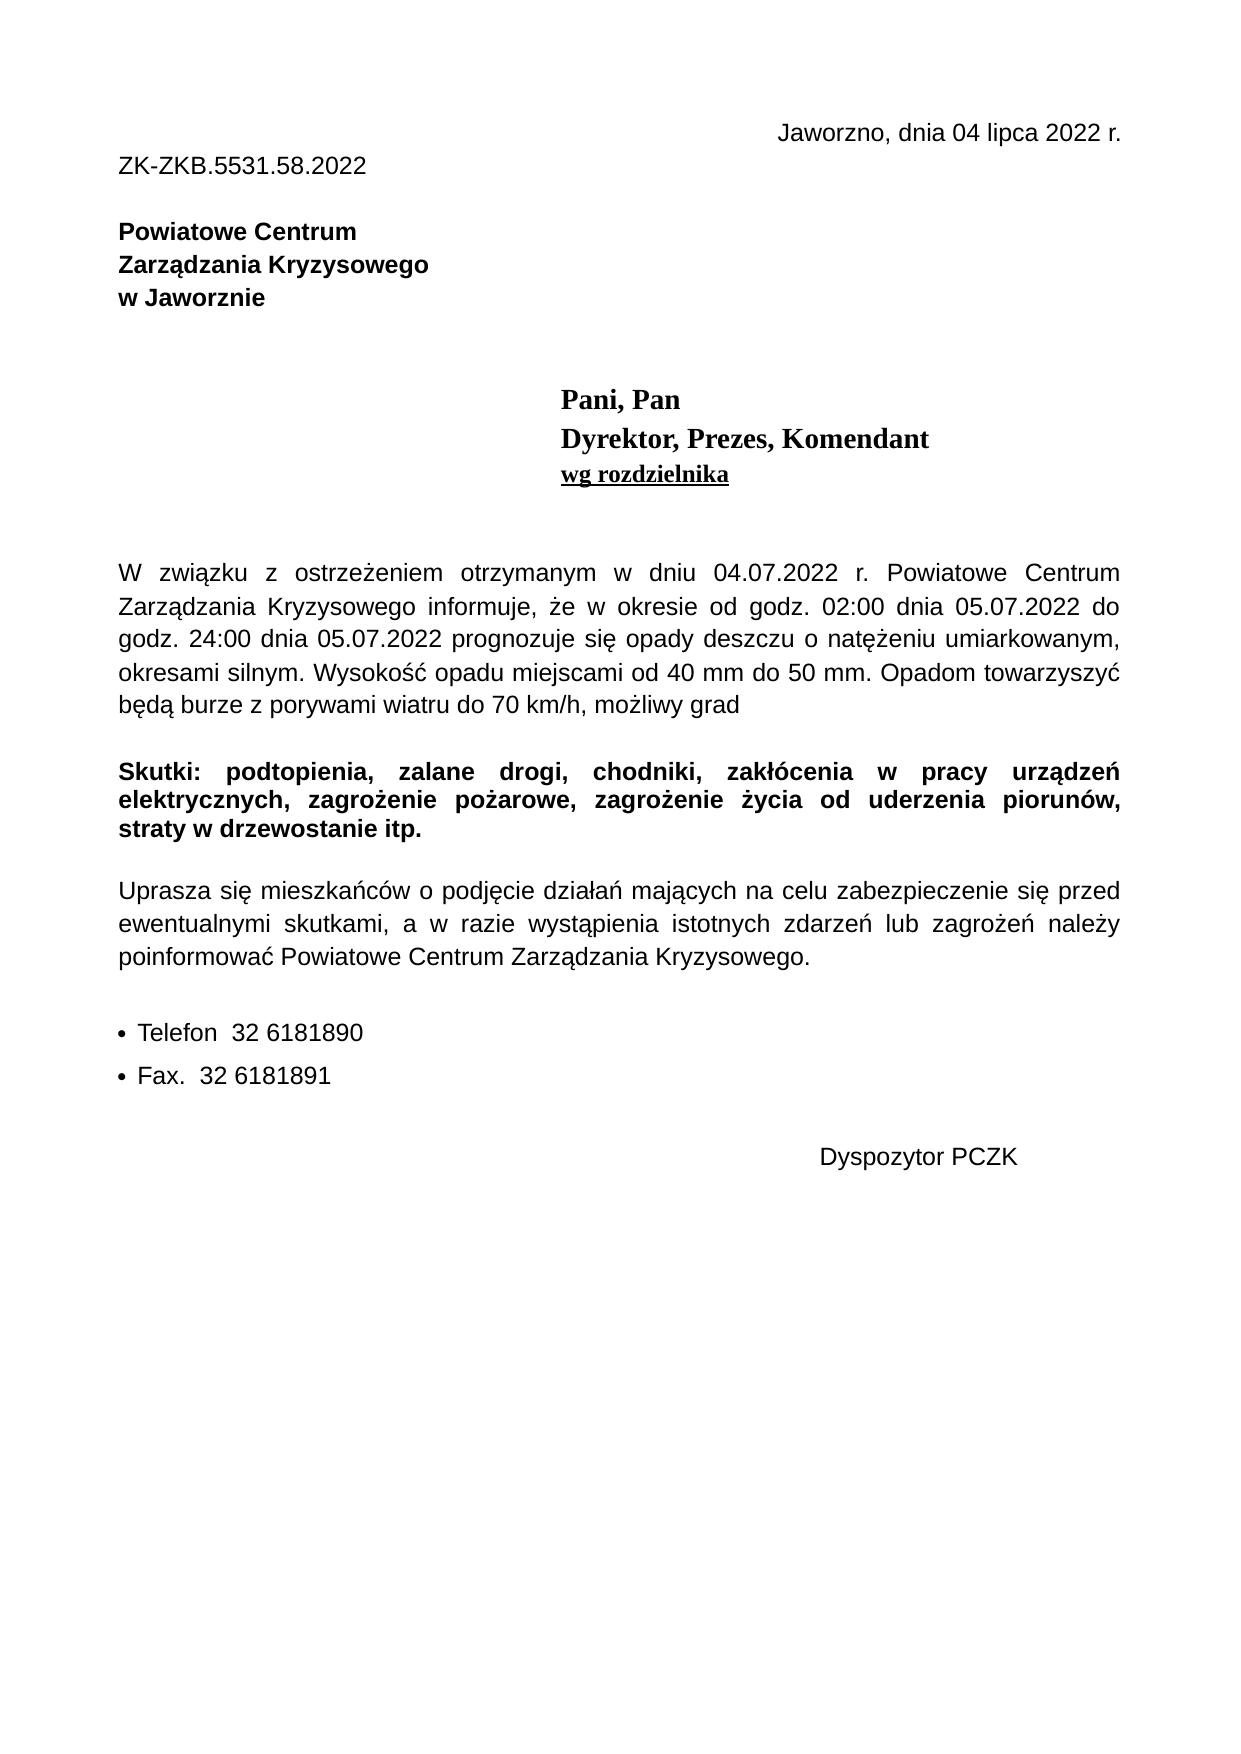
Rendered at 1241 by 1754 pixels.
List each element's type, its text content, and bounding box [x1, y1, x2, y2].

text Zarządzania Kryzysowego [118, 250, 1122, 279]
text · Telefon 32 6181890 [118, 1017, 1122, 1046]
text W związku z ostrzeżeniem otrzymanym w dniu 04.07.2022 r. Powiatowe Centrum Zarządzania Kryzysowego informuje, że w okresie od godz. 02:00 dnia 05.07.2022 do godz. 24:00 dnia 05.07.2022 prognozuje się opady deszczu o natężeniu umiarkowanym, okresami silnym. Wysokość opadu miejscami od 40 mm do 50 mm. Opadom towarzyszyć będą burze z porywami wiatru do 70 km/h, możliwy grad [118, 558, 1122, 719]
text Skutki: podtopienia, zalane drogi, chodniki, zakłócenia w pracy urządzeń elektrycznych, zagrożenie pożarowe, zagrożenie życia od uderzenia piorunów, straty w drzewostanie itp. [118, 757, 1122, 843]
text wg rozdzielnika [561, 459, 1122, 488]
text ZK-ZKB.5531.58.2022 [118, 151, 1122, 180]
text Dyspozytor PCZK [118, 1142, 1122, 1170]
text Powiatowe Centrum [118, 217, 1122, 246]
text w Jaworznie [118, 283, 1122, 312]
text Jaworzno, dnia 04 lipca 2022 r. [118, 118, 1122, 147]
text Dyrektor, Prezes, Komendant [561, 421, 1122, 454]
text Pani, Pan [561, 382, 1122, 416]
text · Fax. 32 6181891 [118, 1061, 1122, 1090]
text Uprasza się mieszkańców o podjęcie działań mających na celu zabezpieczenie się przed ewentualnymi skutkami, a w razie wystąpienia istotnych zdarzeń lub zagrożeń należy poinformować Powiatowe Centrum Zarządzania Kryzysowego. [118, 876, 1122, 971]
